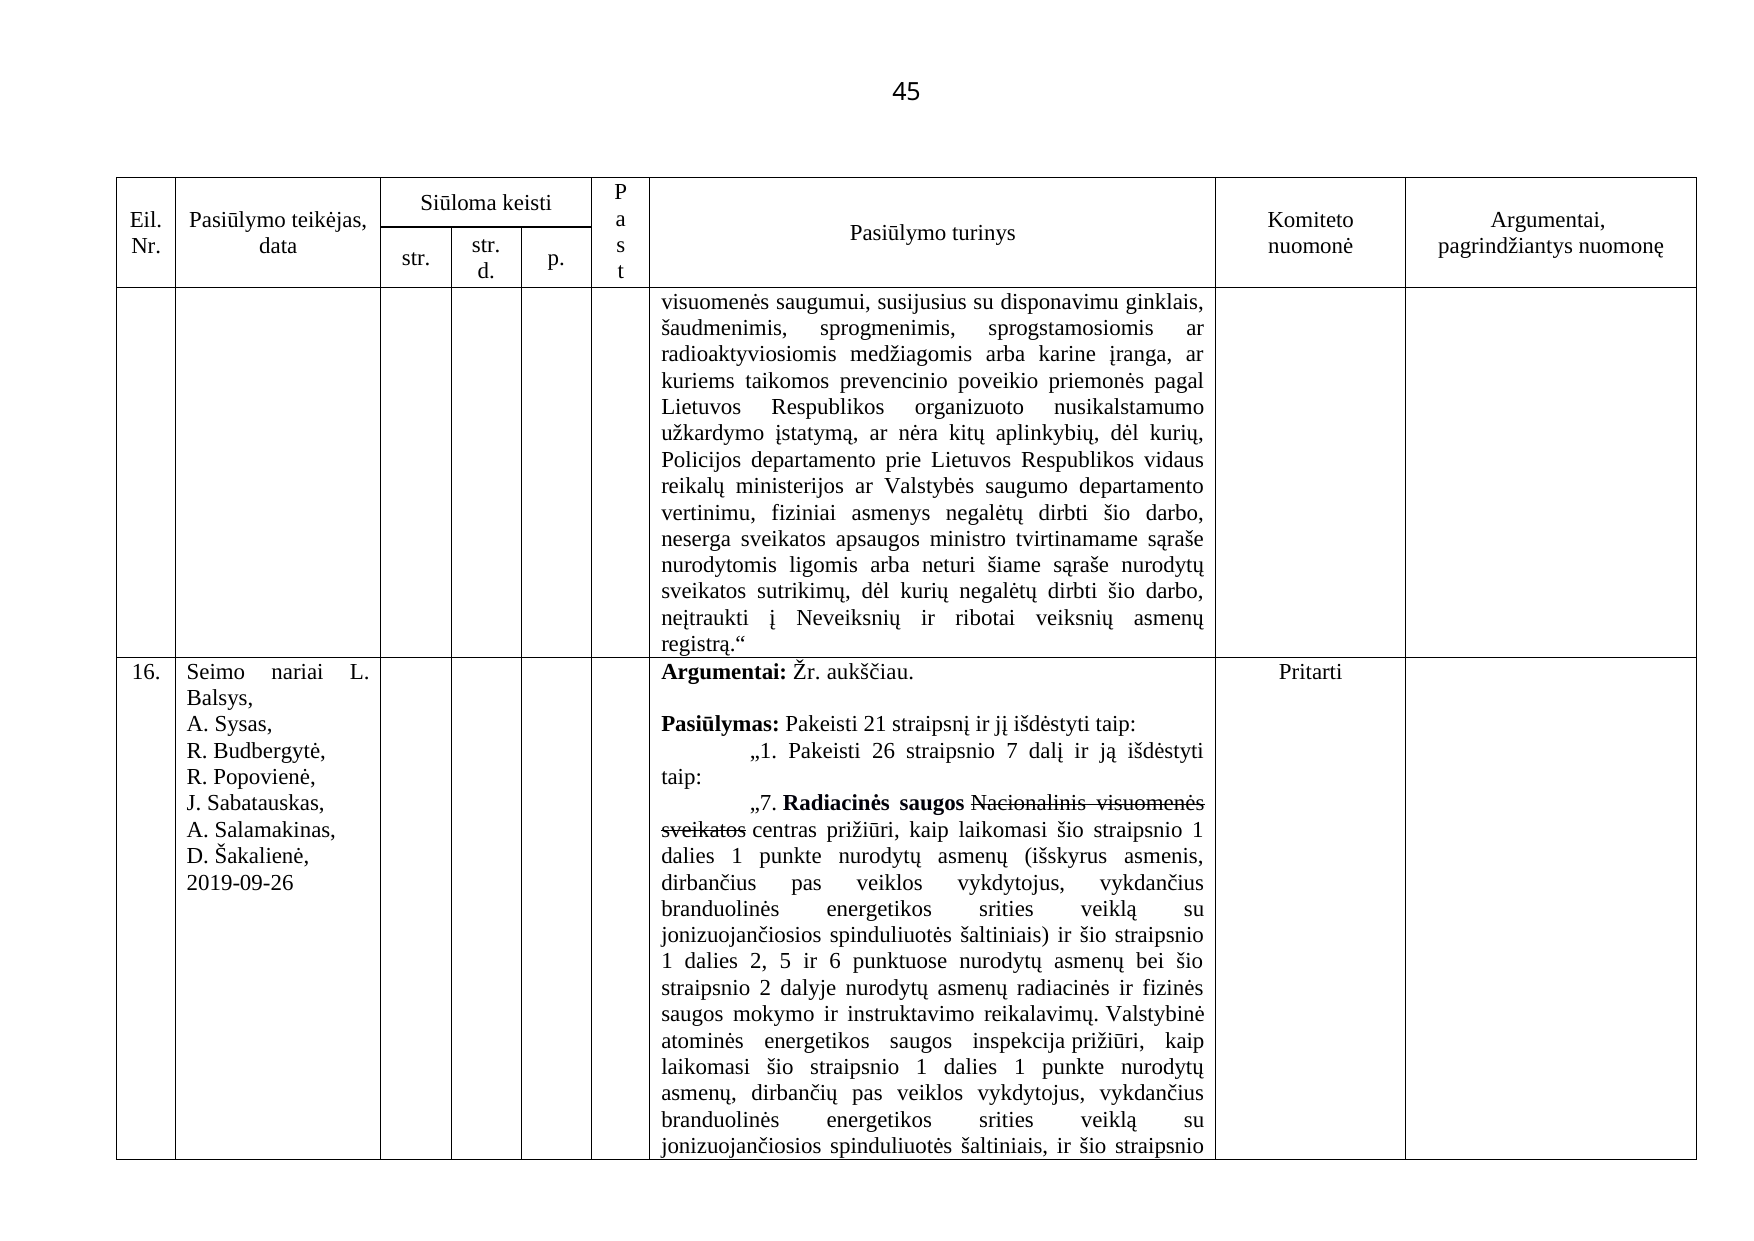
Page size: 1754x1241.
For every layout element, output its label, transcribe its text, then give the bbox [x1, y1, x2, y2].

table_header Pasiūlymo turinys [650, 178, 1215, 287]
table_cell Pritarti [1216, 658, 1405, 1158]
table_header Siūloma keisti [381, 178, 591, 226]
table_cell [381, 658, 451, 1158]
table_cell [381, 288, 451, 657]
table_cell [117, 288, 175, 657]
table_cell [522, 658, 591, 1158]
table_cell [1406, 288, 1696, 657]
table_header Eil. Nr. [117, 178, 175, 287]
table_cell Seimo nariai L. Balsys, A. Sysas, R. Budbergytė, R. Popovienė, J. Sabatauskas, A. Salamakinas, D. Šakalienė, 2019-09-26 [176, 658, 380, 1158]
table_cell visuomenės saugumui, susijusius su disponavimu ginklais, šaudmenimis, sprogmenimis, sprogstamosiomis ar radioaktyviosiomis medžiagomis arba karine įranga, ar kuriems taikomos prevencinio poveikio priemonės pagal Lietuvos Respublikos organizuoto nusikalstamumo užkardymo įstatymą, ar nėra kitų aplinkybių, dėl kurių, Policijos departamento prie Lietuvos Respublikos vidaus reikalų ministerijos ar Valstybės saugumo departamento vertinimu, fiziniai asmenys negalėtų dirbti šio darbo, neserga sveikatos apsaugos ministro tvirtinamame sąraše nurodytomis ligomis arba neturi šiame sąraše nurodytų sveikatos sutrikimų, dėl kurių negalėtų dirbti šio darbo, neįtraukti į Neveiksnių ir ribotai veiksnių asmenų registrą.“ [650, 288, 1215, 657]
table_cell [452, 658, 521, 1158]
table_cell [176, 288, 380, 657]
table_cell [1216, 288, 1405, 657]
table_header Pastabos [592, 178, 649, 287]
table_header Argumentai, pagrindžiantys nuomonę [1406, 178, 1696, 287]
table_cell str. d. [452, 228, 521, 287]
table_cell 16. [117, 658, 175, 1158]
table_cell [452, 288, 521, 657]
table_header Komiteto nuomonė [1216, 178, 1405, 287]
table_cell [522, 288, 591, 657]
table_cell p. [522, 228, 591, 287]
table_cell [592, 658, 649, 1158]
table_cell Argumentai: Žr. aukščiau. Pasiūlymas: Pakeisti 21 straipsnį ir jį išdėstyti taip: „1. Pakeisti 26 straipsnio 7 dalį ir ją išdėstyti taip: „7. Radiacinės saugos Nacionalinis visuomenės sveikatos centras prižiūri, kaip laikomasi šio straipsnio 1 dalies 1 punkte nurodytų asmenų (išskyrus asmenis, dirbančius pas veiklos vykdytojus, vykdančius branduolinės energetikos srities veiklą su jonizuojančiosios spinduliuotės šaltiniais) ir šio straipsnio 1 dalies 2, 5 ir 6 punktuose nurodytų asmenų bei šio straipsnio 2 dalyje nurodytų asmenų radiacinės ir fizinės saugos mokymo ir instruktavimo reikalavimų. Valstybinė atominės energetikos saugos inspekcija prižiūri, kaip laikomasi šio straipsnio 1 dalies 1 punkte nurodytų asmenų, dirbančių pas veiklos vykdytojus, vykdančius branduolinės energetikos srities veiklą su jonizuojančiosios spinduliuotės šaltiniais, ir šio straipsnio [650, 658, 1215, 1158]
table_cell [592, 288, 649, 657]
table_header Pasiūlymo teikėjas, data [176, 178, 380, 287]
table_cell [1406, 658, 1696, 1158]
table_cell str. [381, 228, 451, 287]
